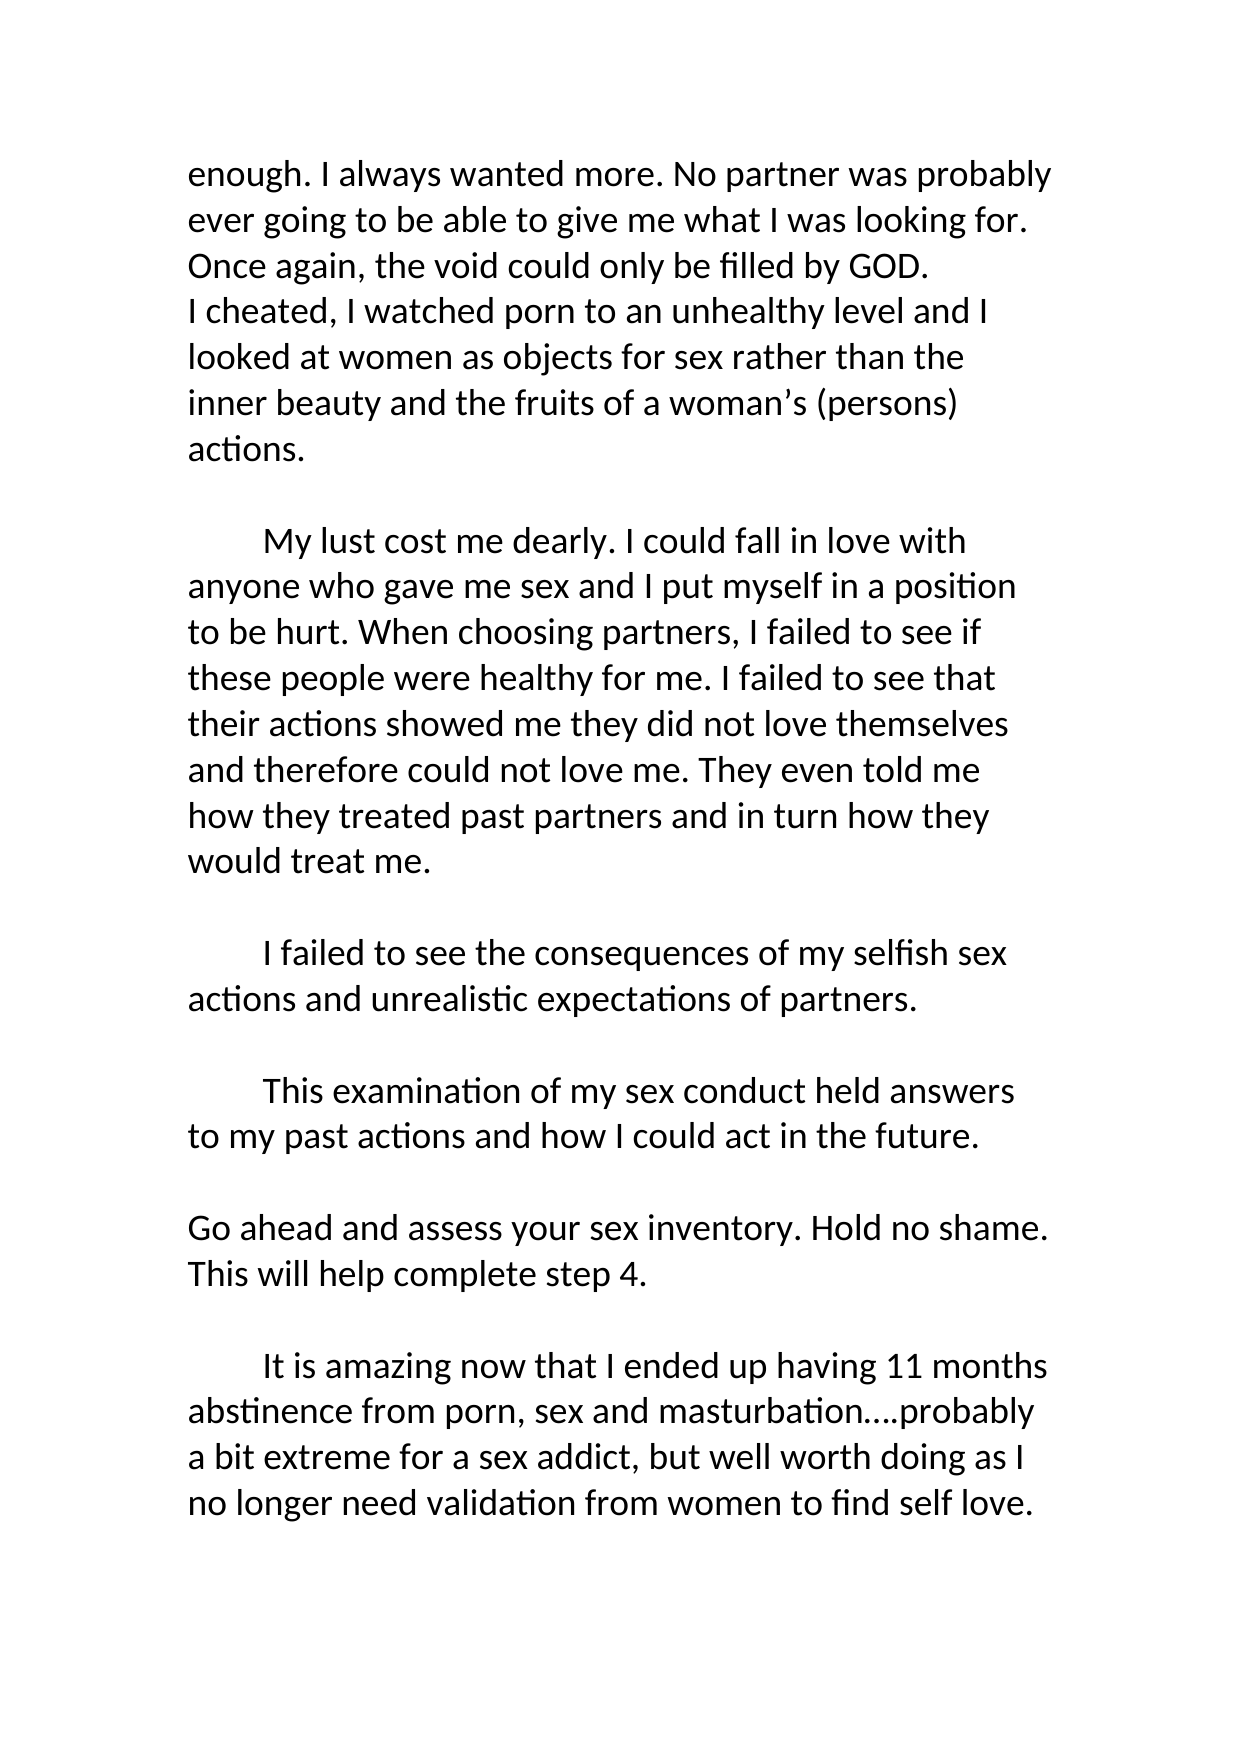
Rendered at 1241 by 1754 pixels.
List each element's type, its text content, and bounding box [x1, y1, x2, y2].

text enough. I always wanted more. No partner was probably ever going to be able to give me what I was looking for. Once again, the void could only be filled by GOD. [187, 150, 1053, 287]
text I cheated, I watched porn to an unhealthy level and I looked at women as objects for sex rather than the inner beauty and the fruits of a woman’s (persons) actions. [187, 287, 1053, 471]
text My lust cost me dearly. I could fall in love with anyone who gave me sex and I put myself in a position to be hurt. When choosing partners, I failed to see if these people were healthy for me. I failed to see that their actions showed me they did not love themselves and therefore could not love me. They even told me how they treated past partners and in turn how they would treat me. [187, 517, 1053, 883]
text This examination of my sex conduct held answers to my past actions and how I could act in the future. [187, 1067, 1053, 1158]
text I failed to see the consequences of my selfish sex actions and unrealistic expectations of partners. [187, 929, 1053, 1021]
text It is amazing now that I ended up having 11 months abstinence from porn, sex and masturbation….probably a bit extreme for a sex addict, but well worth doing as I no longer need validation from women to find self love. [187, 1342, 1053, 1525]
text Go ahead and assess your sex inventory. Hold no shame. This will help complete step 4. [187, 1204, 1053, 1296]
